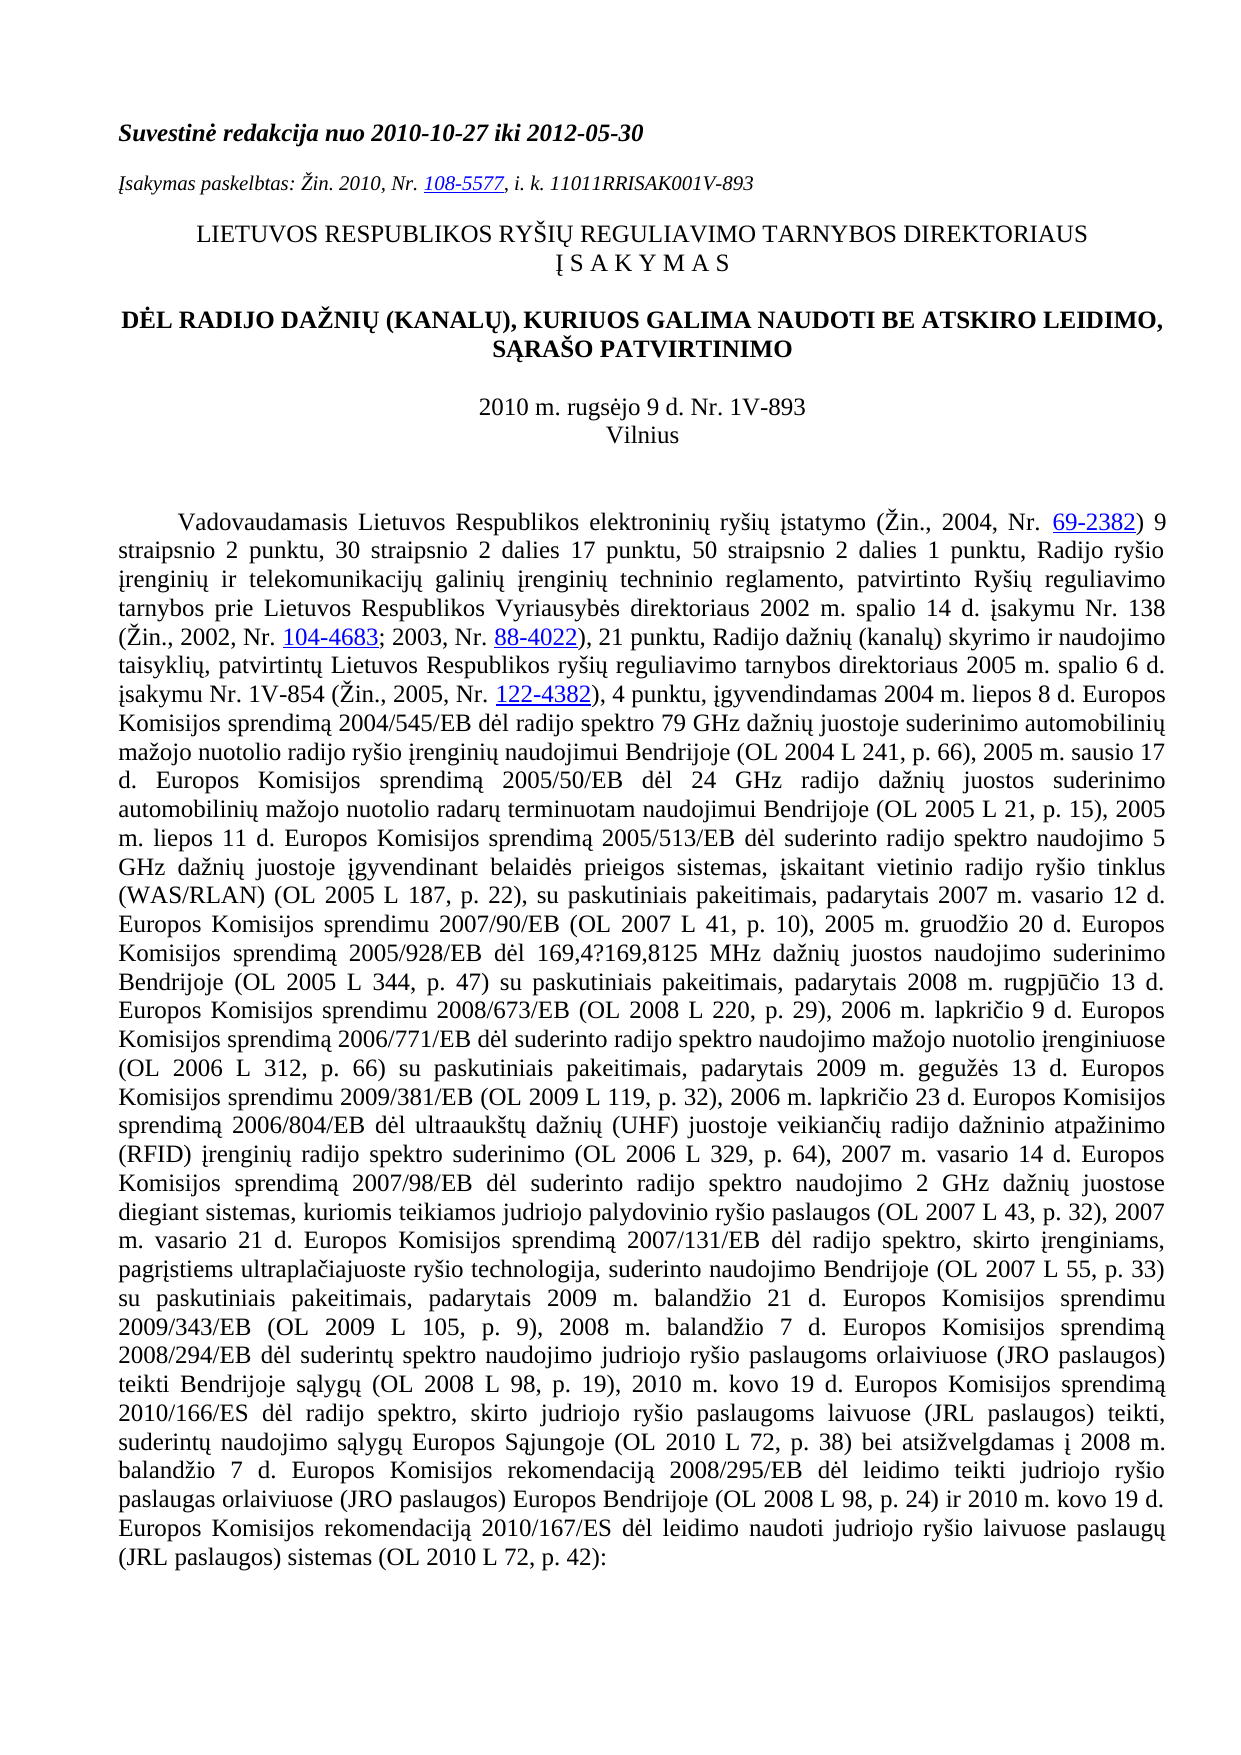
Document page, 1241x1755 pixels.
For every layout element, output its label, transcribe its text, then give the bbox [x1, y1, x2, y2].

text Suvestinė redakcija nuo 2010-10-27 iki 2012-05-30 [118, 118, 1166, 147]
text DĖL RADIJO DAŽNIŲ (KANALŲ), KURIUOS GALIMA NAUDOTI BE ATSKIRO LEIDIMO, SĄRAŠO PATVIRTINIMO [118, 305, 1166, 363]
text ĮSAKYMAS [118, 248, 1166, 277]
text LIETUVOS RESPUBLIKOS RYŠIŲ REGULIAVIMO TARNYBOS DIREKTORIAUS [118, 219, 1166, 248]
text Įsakymas paskelbtas: Žin. 2010, Nr. 108-5577, i. k. 11011RRISAK001V-893 [118, 171, 1166, 195]
text Vilnius [118, 420, 1166, 449]
text 2010 m. rugsėjo 9 d. Nr. 1V-893 [118, 392, 1166, 420]
text Vadovaudamasis Lietuvos Respublikos elektroninių ryšių įstatymo (Žin., 2004, Nr. 69-2382) 9 straipsnio 2 punktu, 30 straipsnio 2 dalies 17 punktu, 50 straipsnio 2 dalies 1 punktu, Radijo ryšio įrenginių ir telekomunikacijų galinių įrenginių techninio reglamento, patvirtinto Ryšių reguliavimo tarnybos prie Lietuvos Respublikos Vyriausybės direktoriaus 2002 m. spalio 14 d. įsakymu Nr. 138 (Žin., 2002, Nr. 104-4683; 2003, Nr. 88-4022), 21 punktu, Radijo dažnių (kanalų) skyrimo ir naudojimo taisyklių, patvirtintų Lietuvos Respublikos ryšių reguliavimo tarnybos direktoriaus 2005 m. spalio 6 d. įsakymu Nr. 1V-854 (Žin., 2005, Nr. 122-4382), 4 punktu, įgyvendindamas 2004 m. liepos 8 d. Europos Komisijos sprendimą 2004/545/EB dėl radijo spektro 79 GHz dažnių juostoje suderinimo automobilinių mažojo nuotolio radijo ryšio įrenginių naudojimui Bendrijoje (OL 2004 L 241, p. 66), 2005 m. sausio 17 d. Europos Komisijos sprendimą 2005/50/EB dėl 24 GHz radijo dažnių juostos suderinimo automobilinių mažojo nuotolio radarų terminuotam naudojimui Bendrijoje (OL 2005 L 21, p. 15), 2005 m. liepos 11 d. Europos Komisijos sprendimą 2005/513/EB dėl suderinto radijo spektro naudojimo 5 GHz dažnių juostoje įgyvendinant belaidės prieigos sistemas, įskaitant vietinio radijo ryšio tinklus (WAS/RLAN) (OL 2005 L 187, p. 22), su paskutiniais pakeitimais, padarytais 2007 m. vasario 12 d. Europos Komisijos sprendimu 2007/90/EB (OL 2007 L 41, p. 10), 2005 m. gruodžio 20 d. Europos Komisijos sprendimą 2005/928/EB dėl 169,4?169,8125 MHz dažnių juostos naudojimo suderinimo Bendrijoje (OL 2005 L 344, p. 47) su paskutiniais pakeitimais, padarytais 2008 m. rugpjūčio 13 d. Europos Komisijos sprendimu 2008/673/EB (OL 2008 L 220, p. 29), 2006 m. lapkričio 9 d. Europos Komisijos sprendimą 2006/771/EB dėl suderinto radijo spektro naudojimo mažojo nuotolio įrenginiuose (OL 2006 L 312, p. 66) su paskutiniais pakeitimais, padarytais 2009 m. gegužės 13 d. Europos Komisijos sprendimu 2009/381/EB (OL 2009 L 119, p. 32), 2006 m. lapkričio 23 d. Europos Komisijos sprendimą 2006/804/EB dėl ultraaukštų dažnių (UHF) juostoje veikiančių radijo dažninio atpažinimo (RFID) įrenginių radijo spektro suderinimo (OL 2006 L 329, p. 64), 2007 m. vasario 14 d. Europos Komisijos sprendimą 2007/98/EB dėl suderinto radijo spektro naudojimo 2 GHz dažnių juostose diegiant sistemas, kuriomis teikiamos judriojo palydovinio ryšio paslaugos (OL 2007 L 43, p. 32), 2007 m. vasario 21 d. Europos Komisijos sprendimą 2007/131/EB dėl radijo spektro, skirto įrenginiams, pagrįstiems ultraplačiajuoste ryšio technologija, suderinto naudojimo Bendrijoje (OL 2007 L 55, p. 33) su paskutiniais pakeitimais, padarytais 2009 m. balandžio 21 d. Europos Komisijos sprendimu 2009/343/EB (OL 2009 L 105, p. 9), 2008 m. balandžio 7 d. Europos Komisijos sprendimą 2008/294/EB dėl suderintų spektro naudojimo judriojo ryšio paslaugoms orlaiviuose (JRO paslaugos) teikti Bendrijoje sąlygų (OL 2008 L 98, p. 19), 2010 m. kovo 19 d. Europos Komisijos sprendimą 2010/166/ES dėl radijo spektro, skirto judriojo ryšio paslaugoms laivuose (JRL paslaugos) teikti, suderintų naudojimo sąlygų Europos Sąjungoje (OL 2010 L 72, p. 38) bei atsižvelgdamas į 2008 m. balandžio 7 d. Europos Komisijos rekomendaciją 2008/295/EB dėl leidimo teikti judriojo ryšio paslaugas orlaiviuose (JRO paslaugos) Europos Bendrijoje (OL 2008 L 98, p. 24) ir 2010 m. kovo 19 d. Europos Komisijos rekomendaciją 2010/167/ES dėl leidimo naudoti judriojo ryšio laivuose paslaugų (JRL paslaugos) sistemas (OL 2010 L 72, p. 42): [118, 507, 1166, 1570]
